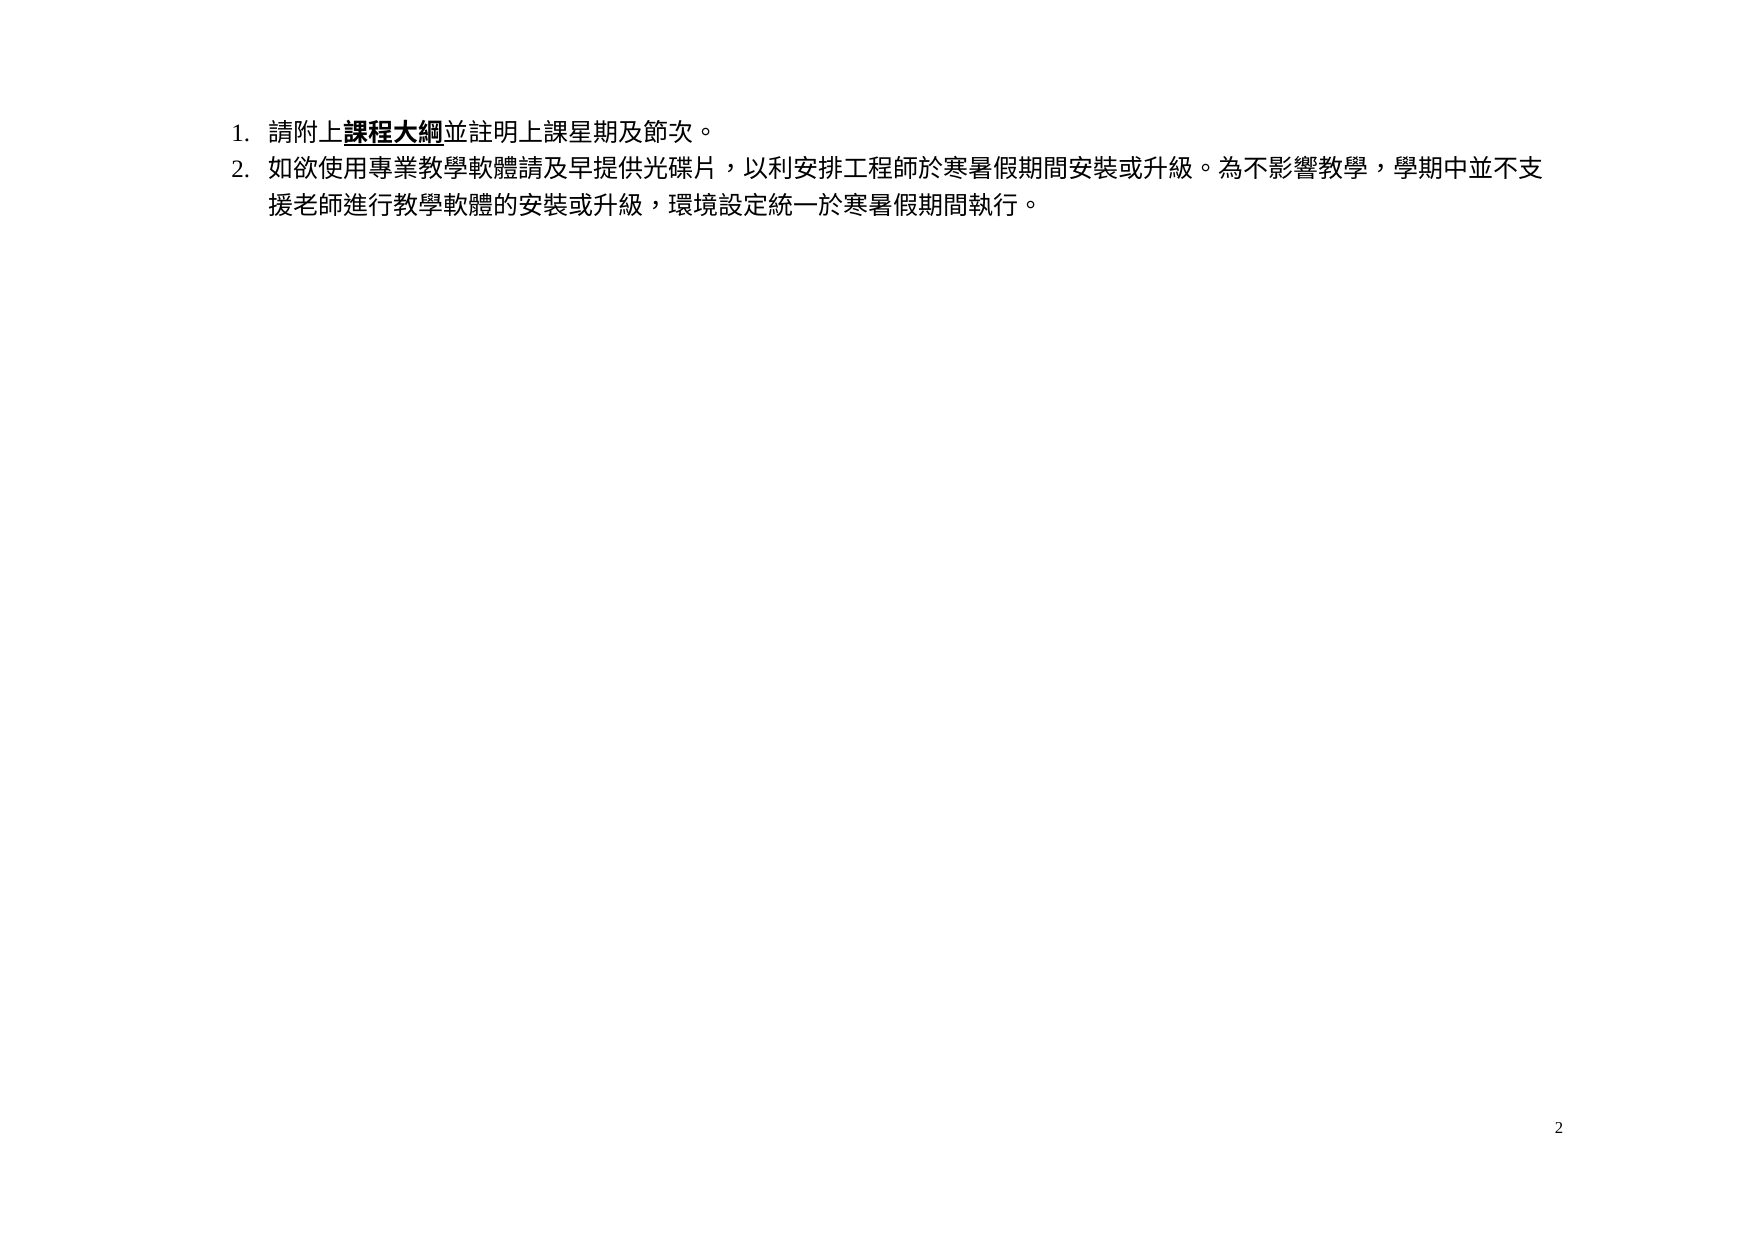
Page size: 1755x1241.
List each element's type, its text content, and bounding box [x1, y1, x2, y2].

list 如欲使用專業教學軟體請及早提供光碟片，以利安排工程師於寒暑假期間安裝或升級。為不影響教學，學期中並不支援老師進行教學軟體的安裝或升級，環境設定統一於寒暑假期間執行。 [231, 149, 1563, 221]
list 請附上課程大綱並註明上課星期及節次。 [231, 113, 1563, 149]
